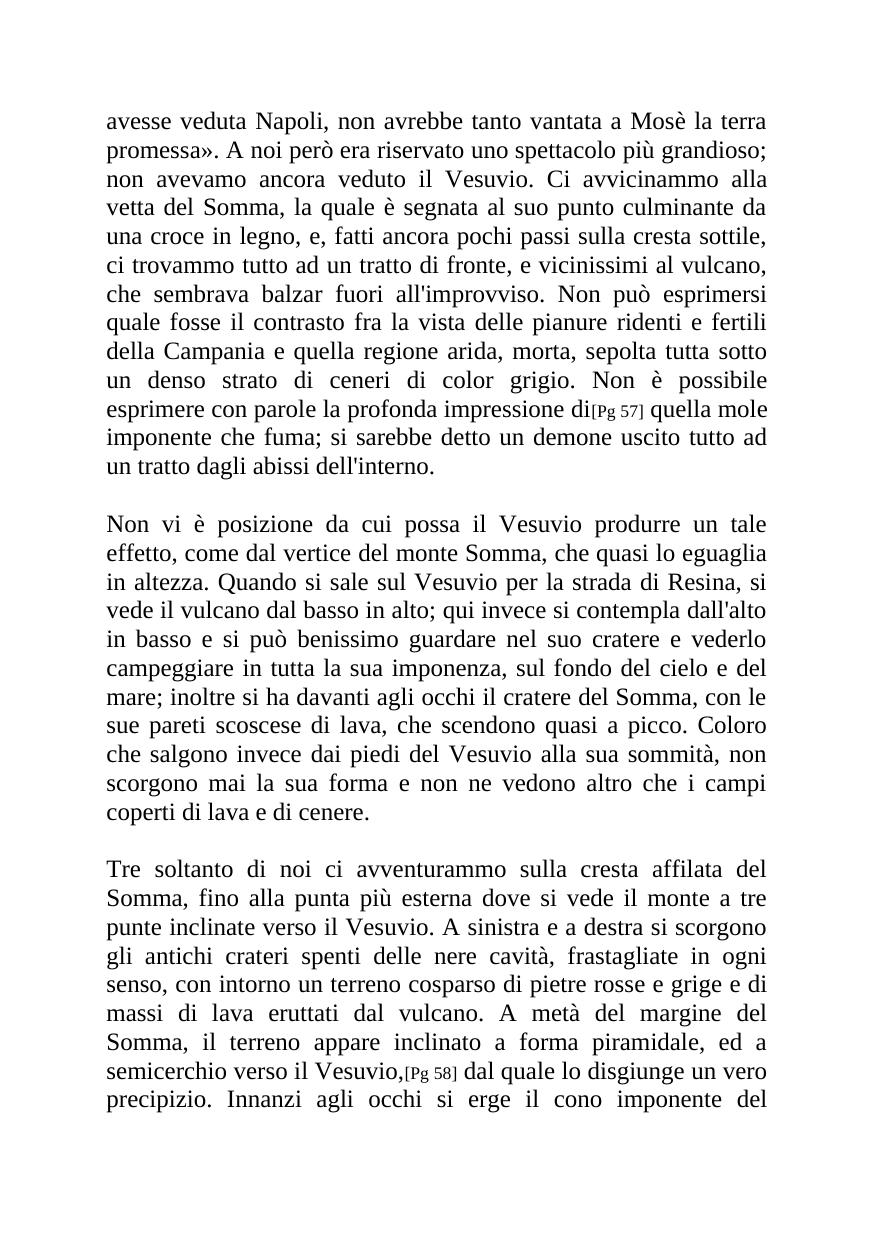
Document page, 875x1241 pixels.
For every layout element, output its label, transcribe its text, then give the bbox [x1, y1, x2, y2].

text Non vi è posizione da cui possa il Vesuvio produrre un tale effetto, come dal vertice del monte Somma, che quasi lo eguaglia in altezza. Quando si sale sul Vesuvio per la strada di Resina, si vede il vulcano dal basso in alto; qui invece si contempla dall'alto in basso e si può benissimo guardare nel suo cratere e vederlo campeggiare in tutta la sua imponenza, sul fondo del cielo e del mare; inoltre si ha davanti agli occhi il cratere del Somma, con le sue pareti scoscese di lava, che scendono quasi a picco. Coloro che salgono invece dai piedi del Vesuvio alla sua sommità, non scorgono mai la sua forma e non ne vedono altro che i campi coperti di lava e di cenere. [106, 509, 768, 825]
text Tre soltanto di noi ci avventurammo sulla cresta affilata del Somma, fino alla punta più esterna dove si vede il monte a tre punte inclinate verso il Vesuvio. A sinistra e a destra si scorgono gli antichi crateri spenti delle nere cavità, frastagliate in ogni senso, con intorno un terreno cosparso di pietre rosse e grige e di massi di lava eruttati dal vulcano. A metà del margine del Somma, il terreno appare inclinato a forma piramidale, ed a semicerchio verso il Vesuvio,[Pg 58] dal quale lo disgiunge un vero precipizio. Innanzi agli occhi si erge il cono imponente del [106, 854, 768, 1113]
text avesse veduta Napoli, non avrebbe tanto vantata a Mosè la terra promessa». A noi però era riservato uno spettacolo più grandioso; non avevamo ancora veduto il Vesuvio. Ci avvicinammo alla vetta del Somma, la quale è segnata al suo punto culminante da una croce in legno, e, fatti ancora pochi passi sulla cresta sottile, ci trovammo tutto ad un tratto di fronte, e vicinissimi al vulcano, che sembrava balzar fuori all'improvviso. Non può esprimersi quale fosse il contrasto fra la vista delle pianure ridenti e fertili della Campania e quella regione arida, morta, sepolta tutta sotto un denso strato di ceneri di color grigio. Non è possibile esprimere con parole la profonda impressione di[Pg 57] quella mole imponente che fuma; si sarebbe detto un demone uscito tutto ad un tratto dagli abissi dell'interno. [106, 106, 768, 480]
